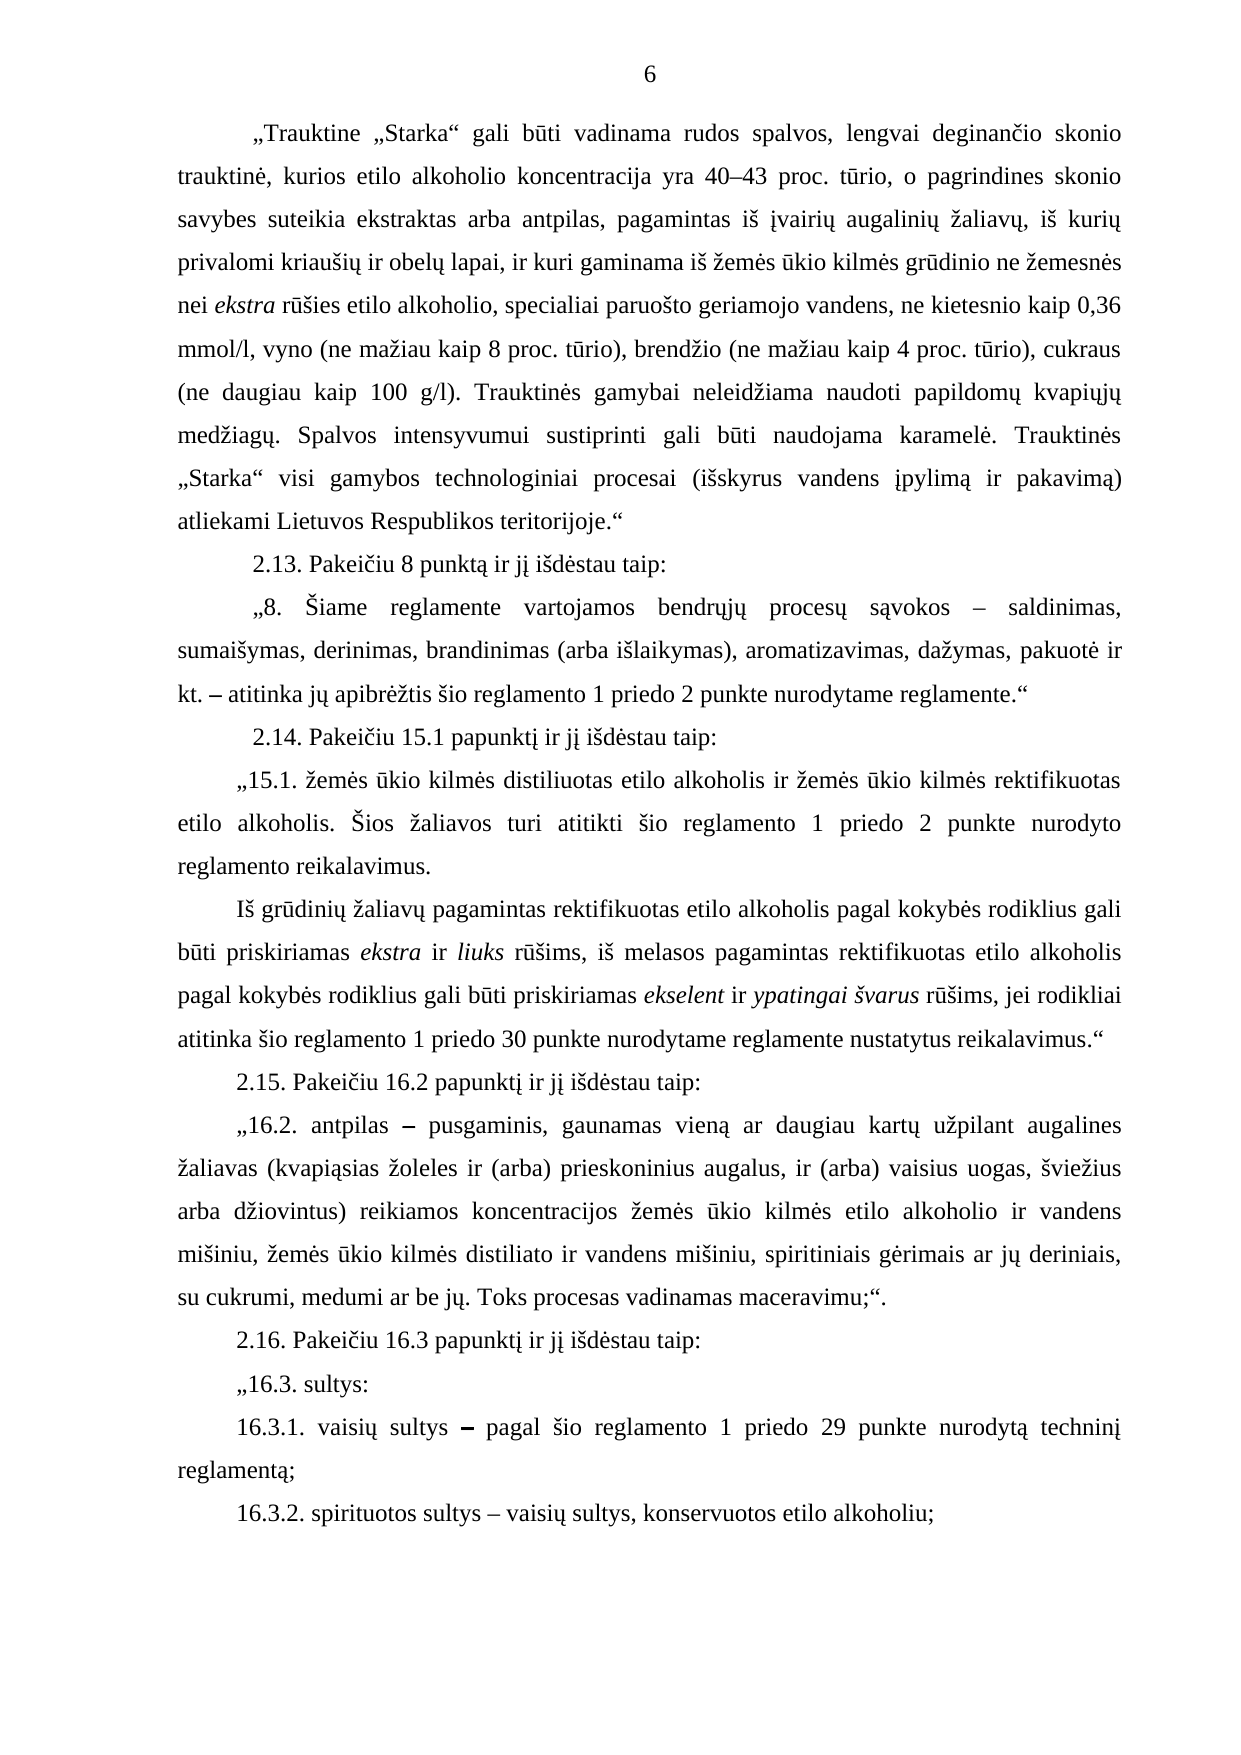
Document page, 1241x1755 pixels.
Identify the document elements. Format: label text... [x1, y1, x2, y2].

text „16.3. sultys: [177, 1369, 1122, 1397]
text 2.14. Pakeičiu 15.1 papunktį ir jį išdėstau taip: [177, 722, 1122, 751]
text 16.3.2. spirituotos sultys – vaisių sultys, konservuotos etilo alkoholiu; [177, 1498, 1122, 1527]
text 2.16. Pakeičiu 16.3 papunktį ir jį išdėstau taip: [177, 1326, 1122, 1354]
text „8. Šiame reglamente vartojamos bendrųjų procesų sąvokos – saldinimas, sumaišymas, derinimas, brandinimas (arba išlaikymas), aromatizavimas, dažymas, pakuotė ir kt. – atitinka jų apibrėžtis šio reglamento 1 priedo 2 punkte nurodytame reglamente.“ [177, 592, 1122, 707]
text „16.2. antpilas – pusgaminis, gaunamas vieną ar daugiau kartų užpilant augalines žaliavas (kvapiąsias žoleles ir (arba) prieskoninius augalus, ir (arba) vaisius uogas, šviežius arba džiovintus) reikiamos koncentracijos žemės ūkio kilmės etilo alkoholio ir vandens mišiniu, žemės ūkio kilmės distiliato ir vandens mišiniu, spiritiniais gėrimais ar jų deriniais, su cukrumi, medumi ar be jų. Toks procesas vadinamas maceravimu;“. [177, 1110, 1122, 1311]
text „15.1. žemės ūkio kilmės distiliuotas etilo alkoholis ir žemės ūkio kilmės rektifikuotas etilo alkoholis. Šios žaliavos turi atitikti šio reglamento 1 priedo 2 punkte nurodyto reglamento reikalavimus. [177, 765, 1122, 880]
text 16.3.1. vaisių sultys – pagal šio reglamento 1 priedo 29 punkte nurodytą techninį reglamentą; [177, 1412, 1122, 1484]
text Iš grūdinių žaliavų pagamintas rektifikuotas etilo alkoholis pagal kokybės rodiklius gali būti priskiriamas ekstra ir liuks rūšims, iš melasos pagamintas rektifikuotas etilo alkoholis pagal kokybės rodiklius gali būti priskiriamas ekselent ir ypatingai švarus rūšims, jei rodikliai atitinka šio reglamento 1 priedo 30 punkte nurodytame reglamente nustatytus reikalavimus.“ [177, 894, 1122, 1052]
text „Trauktine „Starka“ gali būti vadinama rudos spalvos, lengvai deginančio skonio trauktinė, kurios etilo alkoholio koncentracija yra 40–43 proc. tūrio, o pagrindines skonio savybes suteikia ekstraktas arba antpilas, pagamintas iš įvairių augalinių žaliavų, iš kurių privalomi kriaušių ir obelų lapai, ir kuri gaminama iš žemės ūkio kilmės grūdinio ne žemesnės nei ekstra rūšies etilo alkoholio, specialiai paruošto geriamojo vandens, ne kietesnio kaip 0,36 mmol/l, vyno (ne mažiau kaip 8 proc. tūrio), brendžio (ne mažiau kaip 4 proc. tūrio), cukraus (ne daugiau kaip 100 g/l). Trauktinės gamybai neleidžiama naudoti papildomų kvapiųjų medžiagų. Spalvos intensyvumui sustiprinti gali būti naudojama karamelė. Trauktinės „Starka“ visi gamybos technologiniai procesai (išskyrus vandens įpylimą ir pakavimą) atliekami Lietuvos Respublikos teritorijoje.“ [177, 118, 1122, 535]
text 2.13. Pakeičiu 8 punktą ir jį išdėstau taip: [177, 549, 1122, 578]
text 2.15. Pakeičiu 16.2 papunktį ir jį išdėstau taip: [177, 1067, 1122, 1096]
